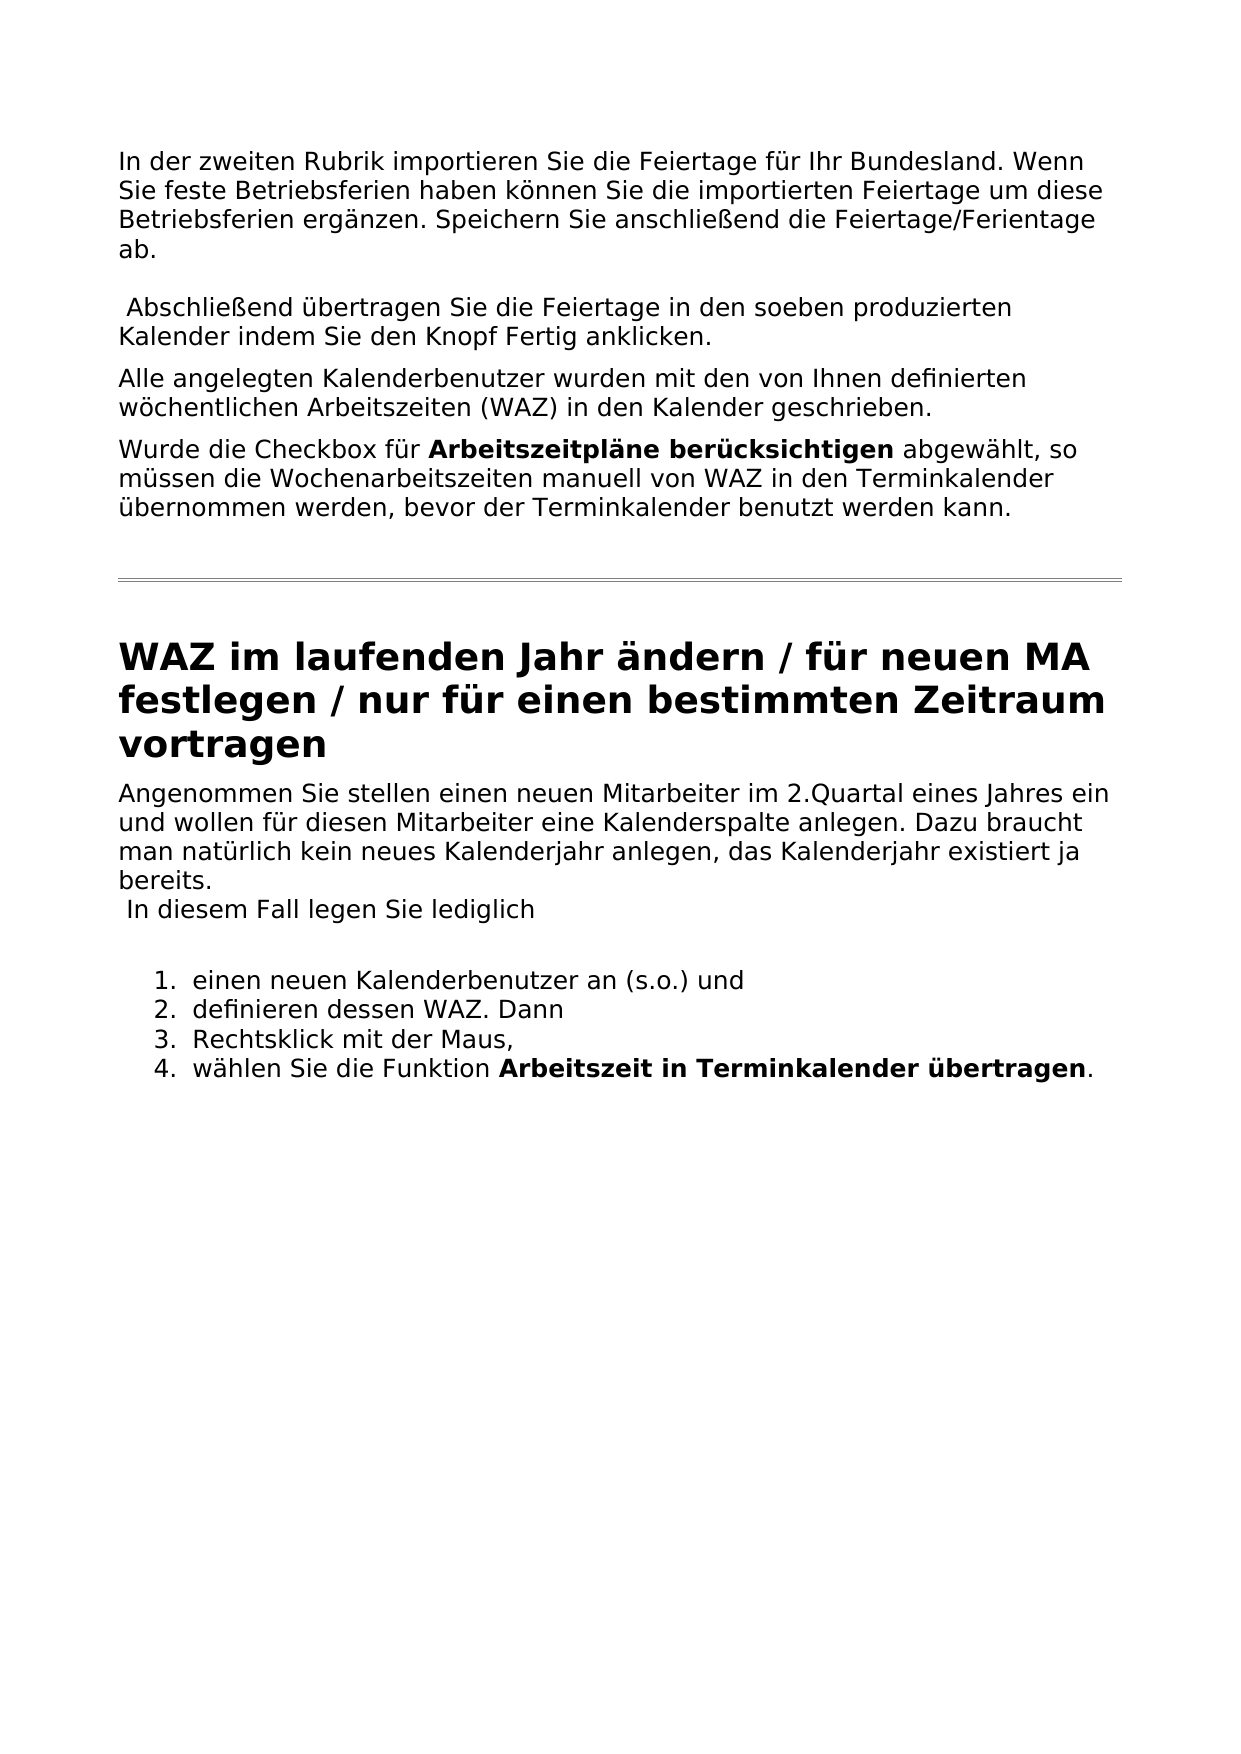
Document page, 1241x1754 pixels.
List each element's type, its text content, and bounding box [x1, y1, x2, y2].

text In der zweiten Rubrik importieren Sie die Feiertage für Ihr Bundesland. Wenn Sie feste Betriebsferien haben können Sie die importierten Feiertage um diese Betriebsferien ergänzen. Speichern Sie anschließend die Feiertage/Ferientage ab. Abschließend übertragen Sie die Feiertage in den soeben produzierten Kalender indem Sie den Knopf Fertig anklicken. [118, 118, 1122, 351]
text Alle angelegten Kalenderbenutzer wurden mit den von Ihnen definierten wöchentlichen Arbeitszeiten (WAZ) in den Kalender geschrieben. [118, 364, 1122, 422]
list definieren dessen WAZ. Dann [177, 996, 1122, 1025]
text Wurde die Checkbox für Arbeitszeitpläne berücksichtigen abgewählt, so müssen die Wochenarbeitszeiten manuell von WAZ in den Terminkalender übernommen werden, bevor der Terminkalender benutzt werden kann. [118, 435, 1122, 551]
list Rechtsklick mit der Maus, [177, 1025, 1122, 1054]
list wählen Sie die Funktion Arbeitszeit in Terminkalender übertragen. [177, 1054, 1122, 1083]
list einen neuen Kalenderbenutzer an (s.o.) und [177, 967, 1122, 996]
subtitle WAZ im laufenden Jahr ändern / für neuen MA festlegen / nur für einen bestimmten Zeitraum vortragen [118, 635, 1122, 766]
text Angenommen Sie stellen einen neuen Mitarbeiter im 2.Quartal eines Jahres ein und wollen für diesen Mitarbeiter eine Kalenderspalte anlegen. Dazu braucht man natürlich kein neues Kalenderjahr anlegen, das Kalenderjahr existiert ja bereits. In diesem Fall legen Sie lediglich [118, 779, 1122, 924]
